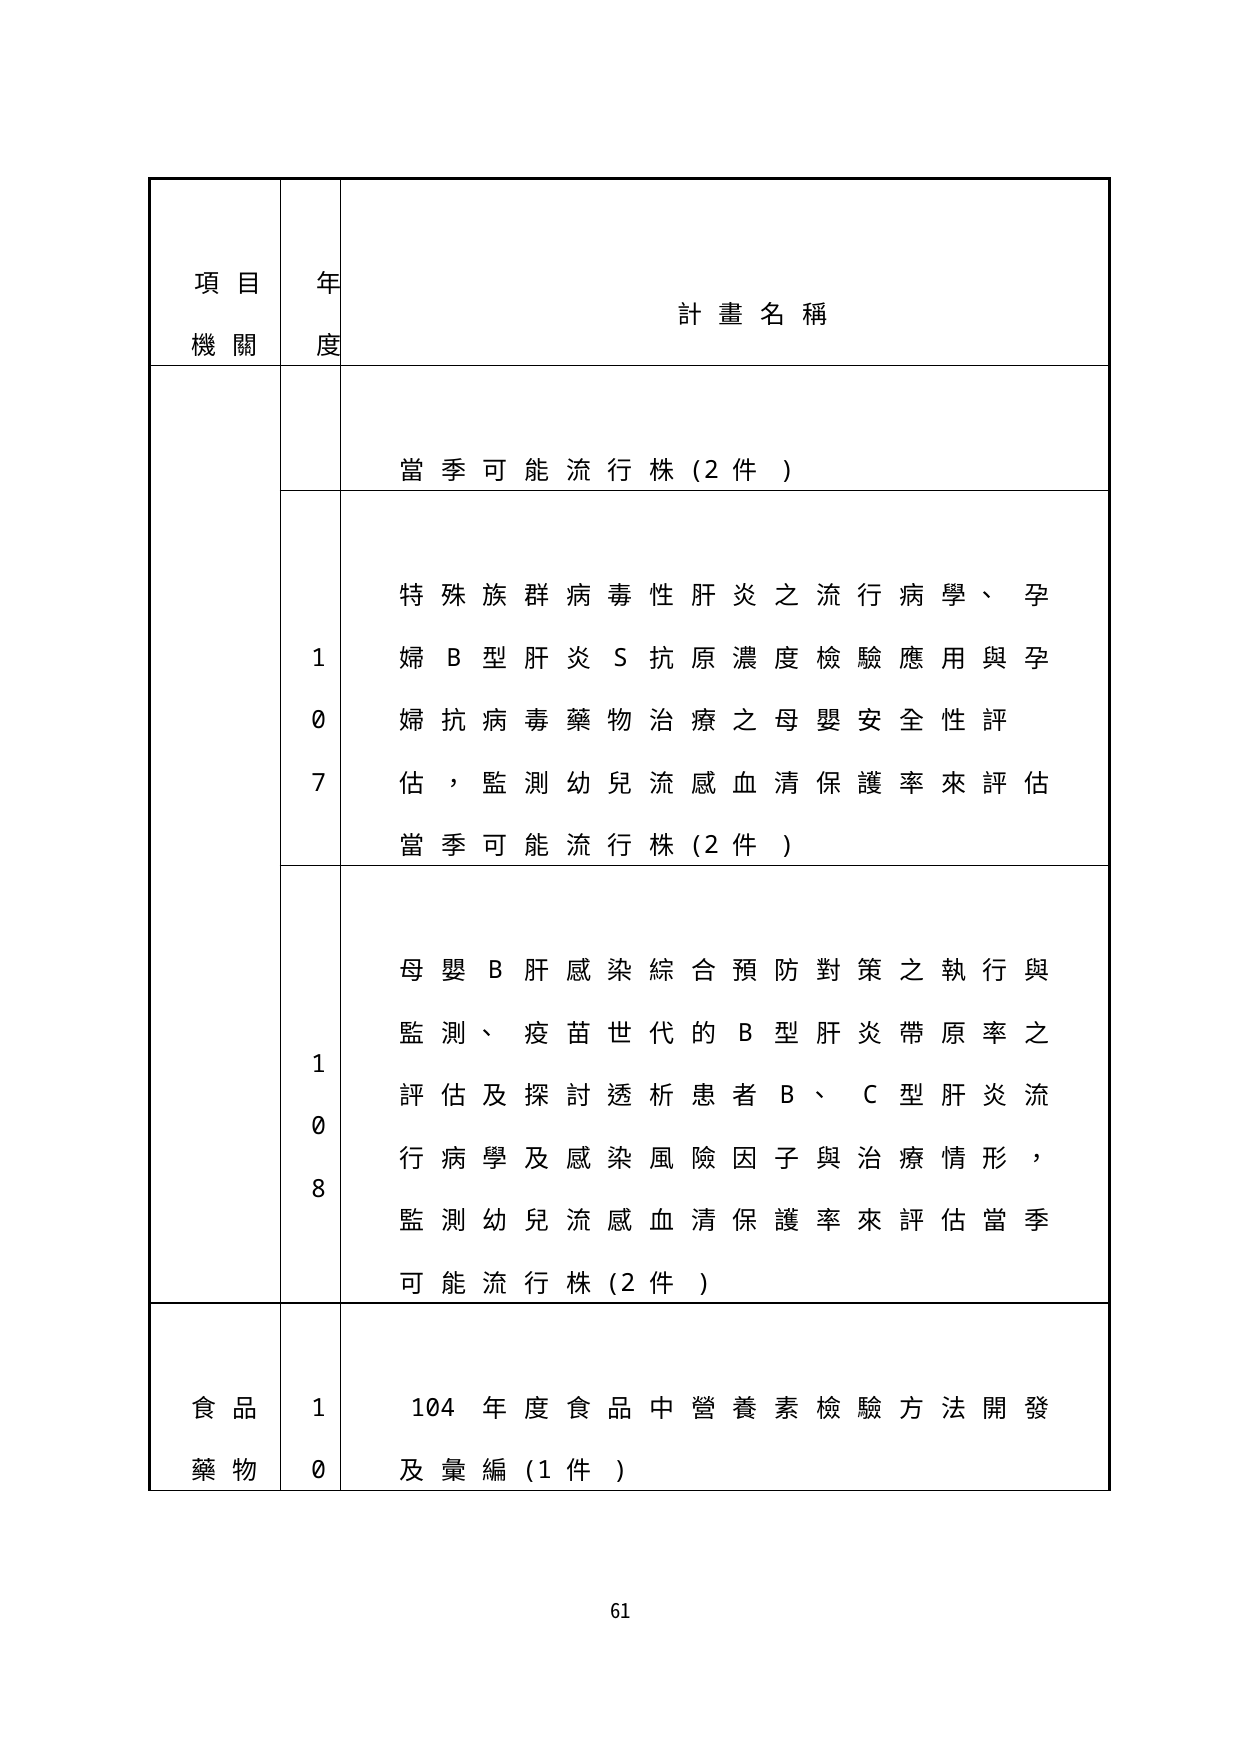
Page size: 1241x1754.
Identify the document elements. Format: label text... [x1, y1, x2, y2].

table_cell 特殊族群病毒性肝炎之流行病學、孕婦B型肝炎S抗原濃度檢驗應用與孕婦抗病毒藥物治療之母嬰安全性評估，監測幼兒流感血清保護率來評估當季可能流行株(2件) [341, 491, 1108, 865]
table_cell 10 [281, 1304, 340, 1490]
table_header 年度 [281, 180, 340, 365]
table_cell 108 [281, 866, 340, 1302]
table_cell 104年度食品中營養素檢驗方法開發及彙編(1件) [341, 1304, 1108, 1490]
table_cell 食品藥物 [151, 1304, 280, 1490]
table_cell [281, 366, 340, 490]
table_header 計畫名稱 [341, 180, 1108, 365]
table_header 項目 機關 [151, 180, 280, 365]
table_cell 當季可能流行株(2件) [341, 366, 1108, 490]
table_cell 母嬰B肝感染綜合預防對策之執行與監測、疫苗世代的B型肝炎帶原率之評估及探討透析患者B、C型肝炎流行病學及感染風險因子與治療情形，監測幼兒流感血清保護率來評估當季可能流行株(2件) [341, 866, 1108, 1302]
table_cell 107 [281, 491, 340, 865]
table_cell [151, 366, 280, 1302]
